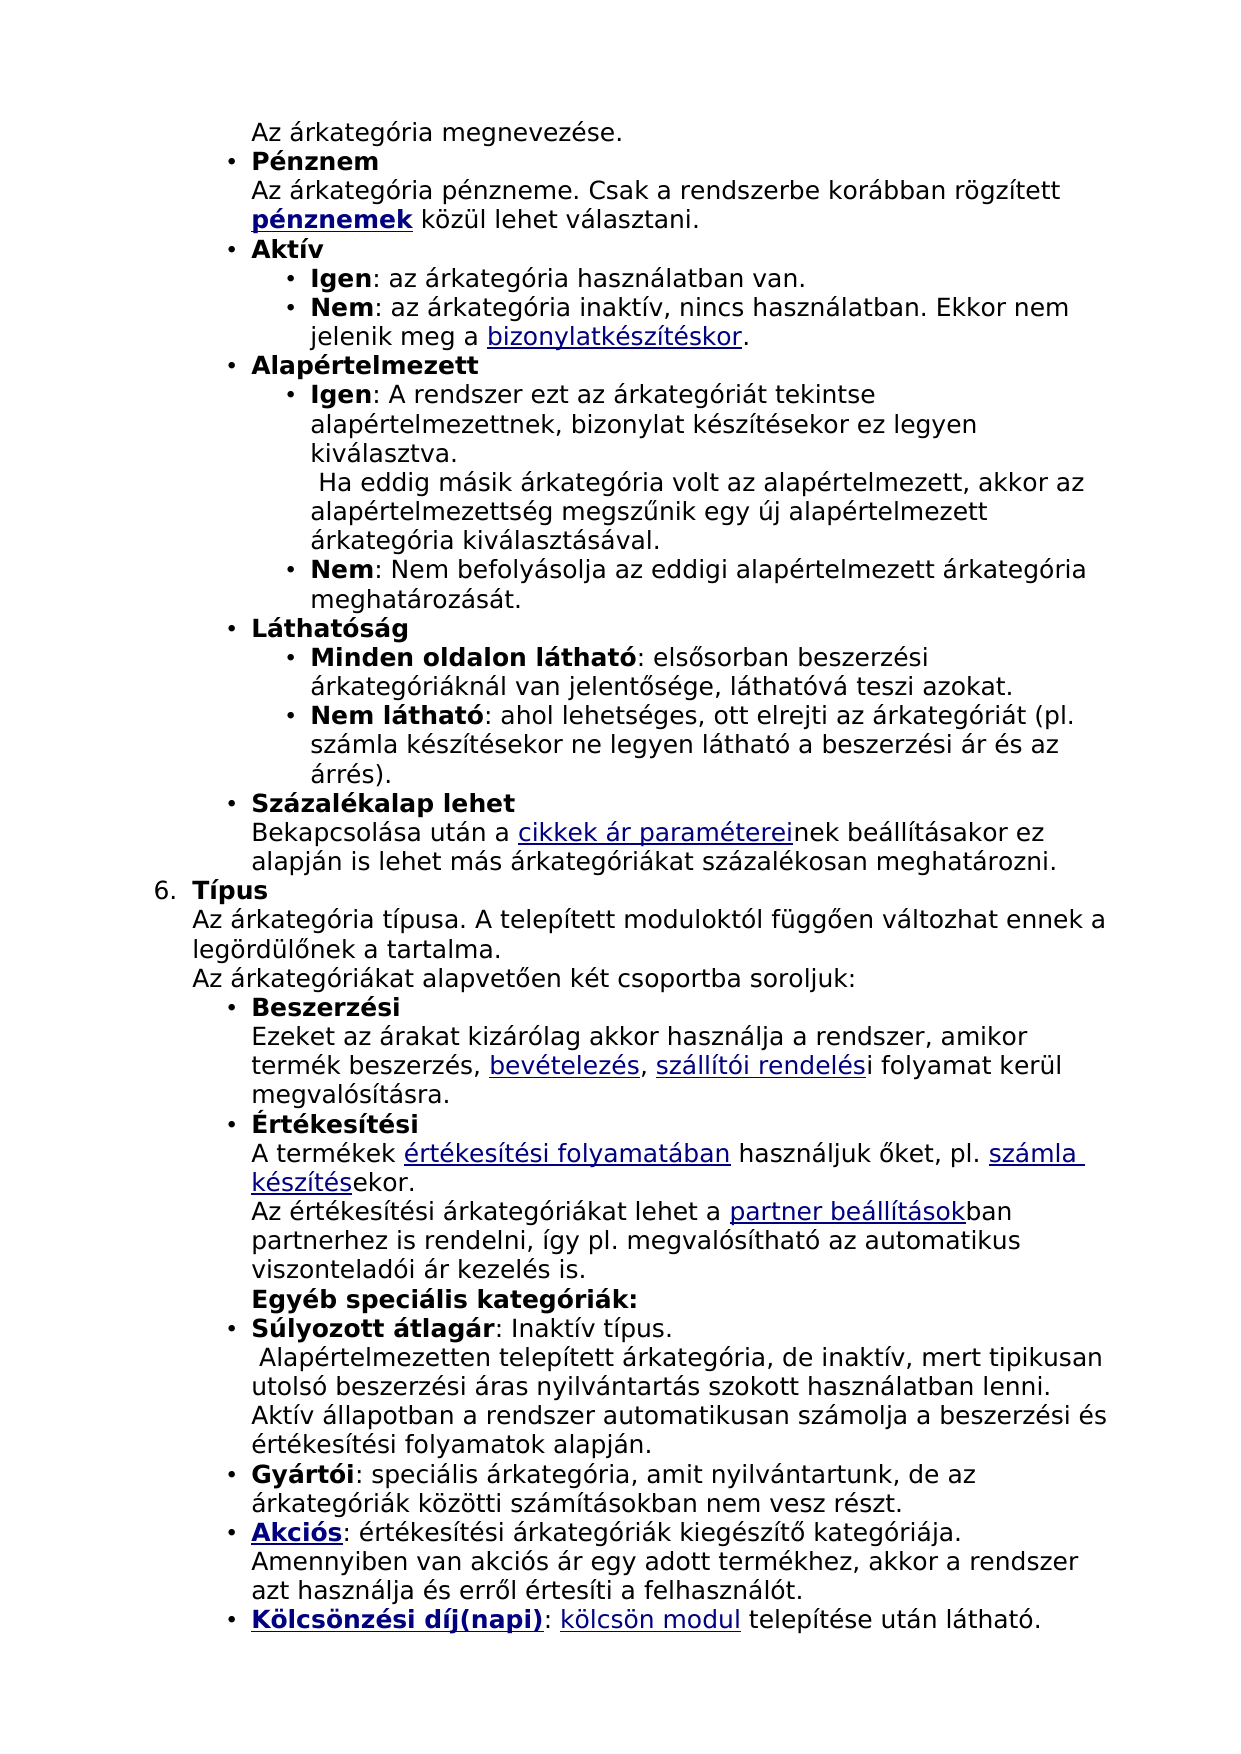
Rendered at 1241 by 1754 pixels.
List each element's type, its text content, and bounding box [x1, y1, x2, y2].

list Minden oldalon látható: elsősorban beszerzési árkategóriáknál van jelentősége, láthatóvá teszi azokat. [295, 643, 1122, 701]
list Gyártói: speciális árkategória, amit nyilvántartunk, de az árkategóriák közötti számításokban nem vesz részt. [236, 1460, 1122, 1518]
list Súlyozott átlagár: Inaktív típus. Alapértelmezetten telepített árkategória, de inaktív, mert tipikusan utolsó beszerzési áras nyilvántartás szokott használatban lenni. Aktív állapotban a rendszer automatikusan számolja a beszerzési és értékesítési folyamatok alapján. [236, 1314, 1122, 1460]
list Az árkategória megnevezése. [236, 118, 1122, 147]
list Igen: A rendszer ezt az árkategóriát tekintse alapértelmezettnek, bizonylat készítésekor ez legyen kiválasztva. Ha eddig másik árkategória volt az alapértelmezett, akkor az alapértelmezettség megszűnik egy új alapértelmezett árkategória kiválasztásával. [295, 381, 1122, 556]
list Kölcsönzési díj(napi): kölcsön modul telepítése után látható. [236, 1606, 1122, 1635]
list Nem: Nem befolyásolja az eddigi alapértelmezett árkategória meghatározását. [295, 556, 1122, 614]
list Típus Az árkategória típusa. A telepített moduloktól függően változhat ennek a legördülőnek a tartalma. Az árkategóriákat alapvetően két csoportba soroljuk: [177, 876, 1122, 993]
list Értékesítési A termékek értékesítési folyamatában használjuk őket, pl. számla készítésekor. Az értékesítési árkategóriákat lehet a partner beállításokban partnerhez is rendelni, így pl. megvalósítható az automatikus viszonteladói ár kezelés is. Egyéb speciális kategóriák: [236, 1110, 1122, 1314]
list Alapértelmezett [236, 351, 1122, 381]
list Akciós: értékesítési árkategóriák kiegészítő kategóriája. Amennyiben van akciós ár egy adott termékhez, akkor a rendszer azt használja és erről értesíti a felhasználót. [236, 1518, 1122, 1606]
list Pénznem Az árkategória pénzneme. Csak a rendszerbe korábban rögzített pénznemek közül lehet választani. [236, 147, 1122, 235]
list Százalékalap lehet Bekapcsolása után a cikkek ár paramétereinek beállításakor ez alapján is lehet más árkategóriákat százalékosan meghatározni. [236, 789, 1122, 876]
list Aktív [236, 235, 1122, 264]
list Láthatóság [236, 614, 1122, 643]
list Beszerzési Ezeket az árakat kizárólag akkor használja a rendszer, amikor termék beszerzés, bevételezés, szállítói rendelési folyamat kerül megvalósításra. [236, 993, 1122, 1110]
list Nem látható: ahol lehetséges, ott elrejti az árkategóriát (pl. számla készítésekor ne legyen látható a beszerzési ár és az árrés). [295, 701, 1122, 789]
list Nem: az árkategória inaktív, nincs használatban. Ekkor nem jelenik meg a bizonylatkészítéskor. [295, 293, 1122, 351]
list Igen: az árkategória használatban van. [295, 264, 1122, 293]
